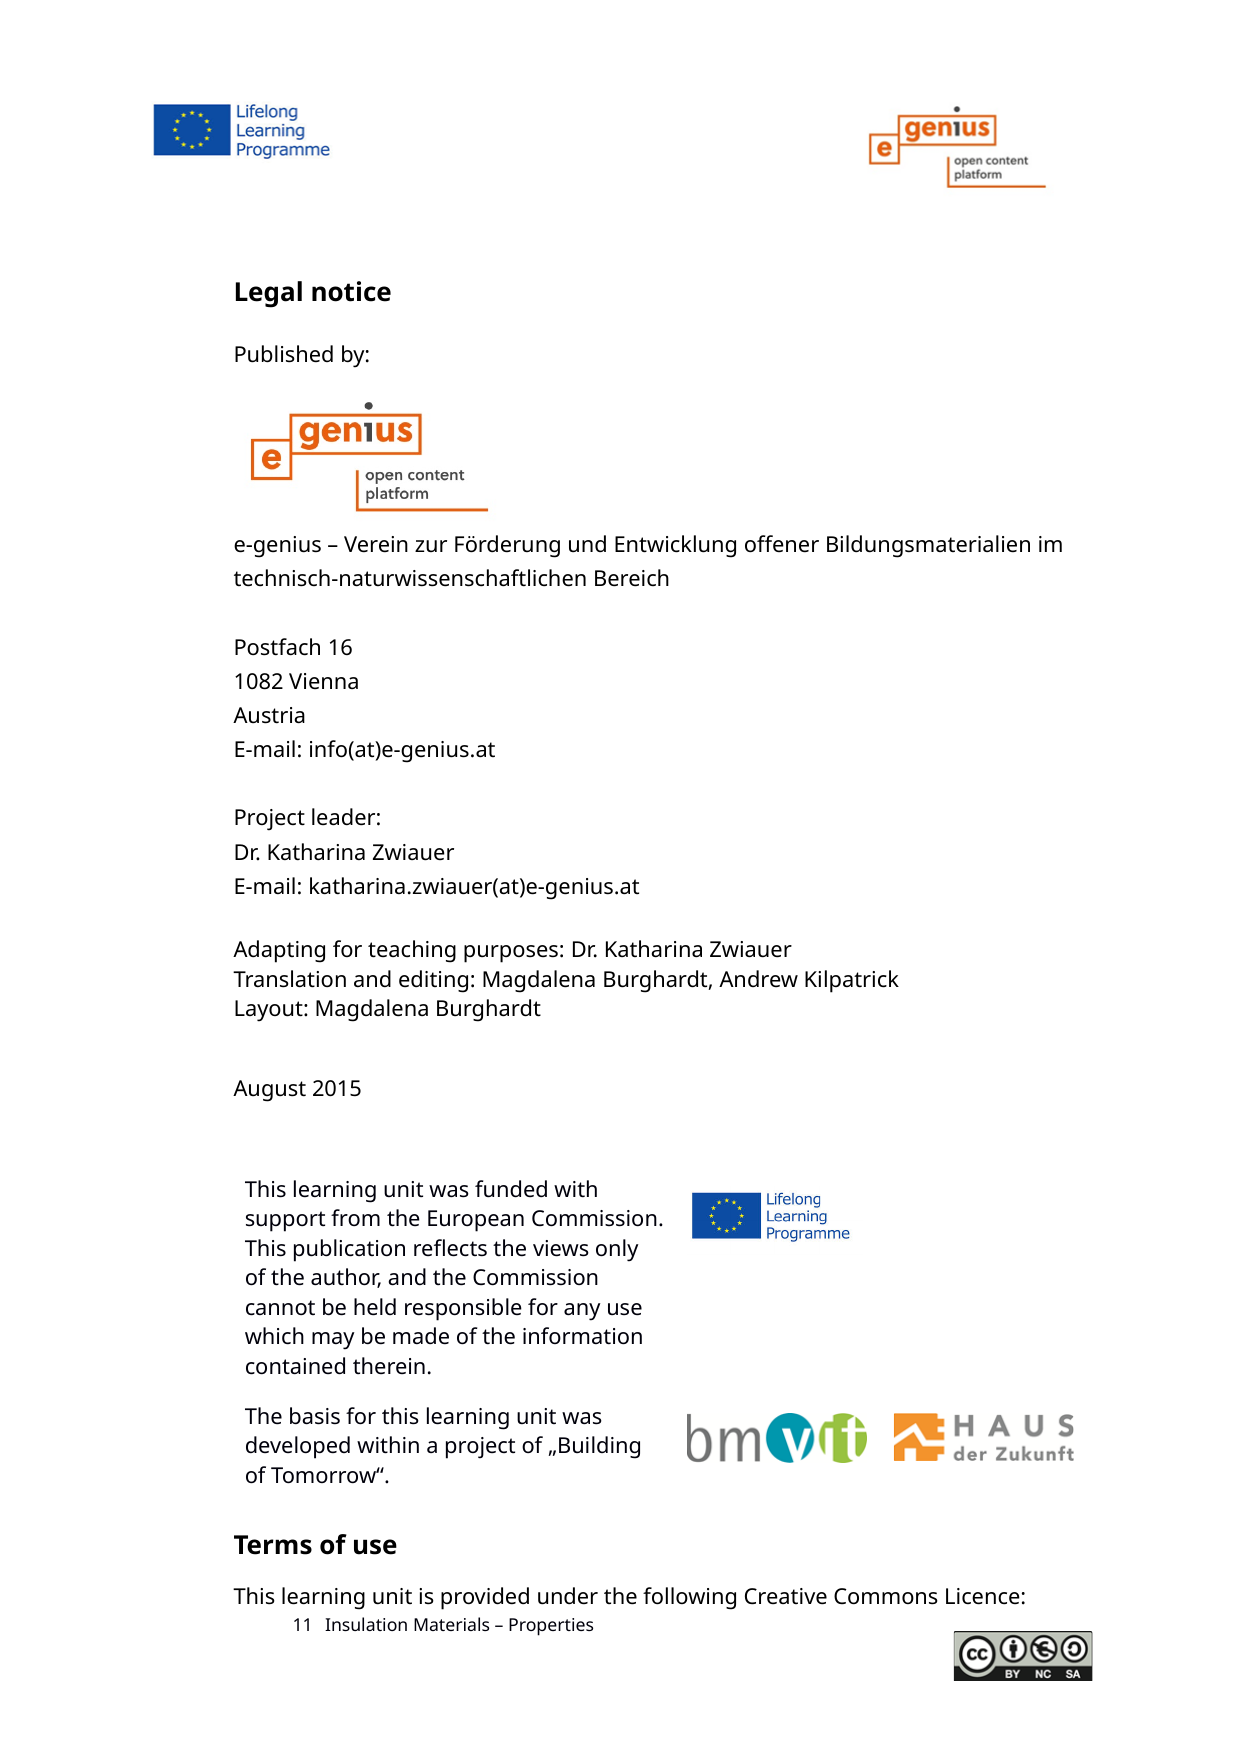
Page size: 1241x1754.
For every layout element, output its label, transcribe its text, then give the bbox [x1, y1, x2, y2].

text e-genius – Verein zur Förderung und Entwicklung offener Bildungsmaterialien im technisch-naturwissenschaftlichen Bereich [233, 529, 1093, 593]
text Project leader: Dr. Katharina Zwiauer E-mail: katharina.zwiauer(at)e-genius.at [233, 802, 1093, 901]
table_header [897, 1174, 1119, 1401]
table_header This learning unit was funded with support from the European Commission. This publication reflects the views only of the author, and the Commission cannot be held responsible for any use which may be made of the information contained therein. [148, 1174, 676, 1401]
table_cell [1089, 1401, 1240, 1531]
table_cell [883, 1401, 1089, 1531]
text Terms of use [233, 1531, 1093, 1560]
text Published by: [233, 339, 1093, 369]
text Translation and editing: Magdalena Burghardt, Andrew Kilpatrick [233, 964, 1093, 993]
table_header [676, 1174, 897, 1401]
table_cell The basis for this learning unit was developed within a project of „Building of Tomorrow“. [148, 1401, 676, 1531]
table_cell [676, 1401, 882, 1531]
text August 2015 [233, 1073, 1093, 1103]
text This learning unit is provided under the following Creative Commons Licence: [233, 1581, 1093, 1611]
text Postfach 16 1082 Vienna Austria [233, 632, 1093, 730]
table_header [1119, 1174, 1240, 1401]
text Adapting for teaching purposes: Dr. Katharina Zwiauer [233, 934, 1093, 964]
text E-mail: info(at)e-genius.at [233, 734, 1093, 764]
text Layout: Magdalena Burghardt [233, 993, 1093, 1023]
subtitle Legal notice [233, 273, 1093, 309]
